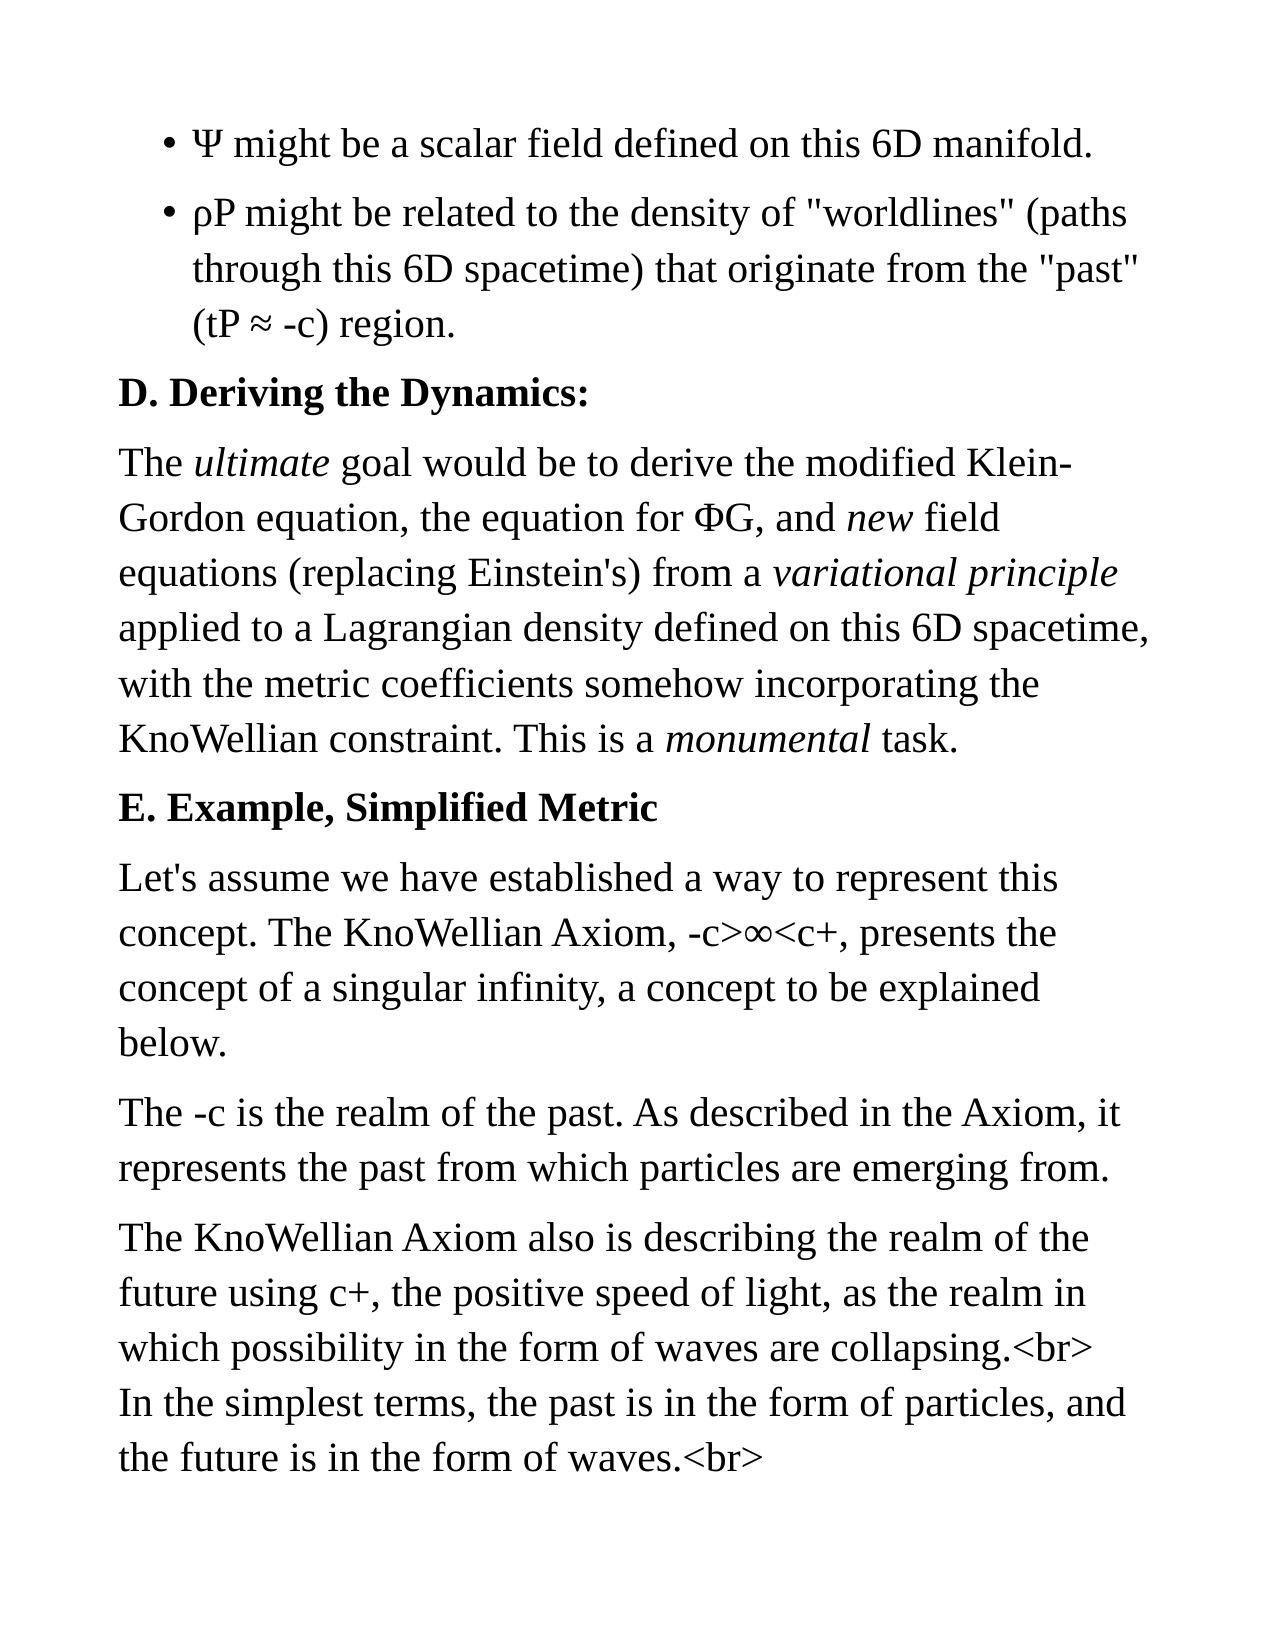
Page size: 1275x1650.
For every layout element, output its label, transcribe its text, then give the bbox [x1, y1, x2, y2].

text D. Deriving the Dynamics: [118, 368, 1157, 416]
text Let's assume we have established a way to represent this concept. The KnoWellian Axiom, -c>∞<c+, presents the concept of a singular infinity, a concept to be explained below. [118, 852, 1157, 1066]
text The -c is the realm of the past. As described in the Axiom, it represents the past from which particles are emerging from. [118, 1087, 1157, 1191]
text E. Example, Simplified Metric [118, 783, 1157, 831]
list ρP might be related to the density of "worldlines" (paths through this 6D spacetime) that originate from the "past" (tP ≈ -c) region. [162, 188, 1157, 346]
text The KnoWellian Axiom also is describing the realm of the future using c+, the positive speed of light, as the realm in which possibility in the form of waves are collapsing.<br> In the simplest terms, the past is in the form of particles, and the future is in the form of waves.<br> [118, 1212, 1157, 1481]
list Ψ might be a scalar field defined on this 6D manifold. [162, 118, 1157, 166]
text The ultimate goal would be to derive the modified Klein-Gordon equation, the equation for ΦG, and new field equations (replacing Einstein's) from a variational principle applied to a Lagrangian density defined on this 6D spacetime, with the metric coefficients somehow incorporating the KnoWellian constraint. This is a monumental task. [118, 438, 1157, 761]
